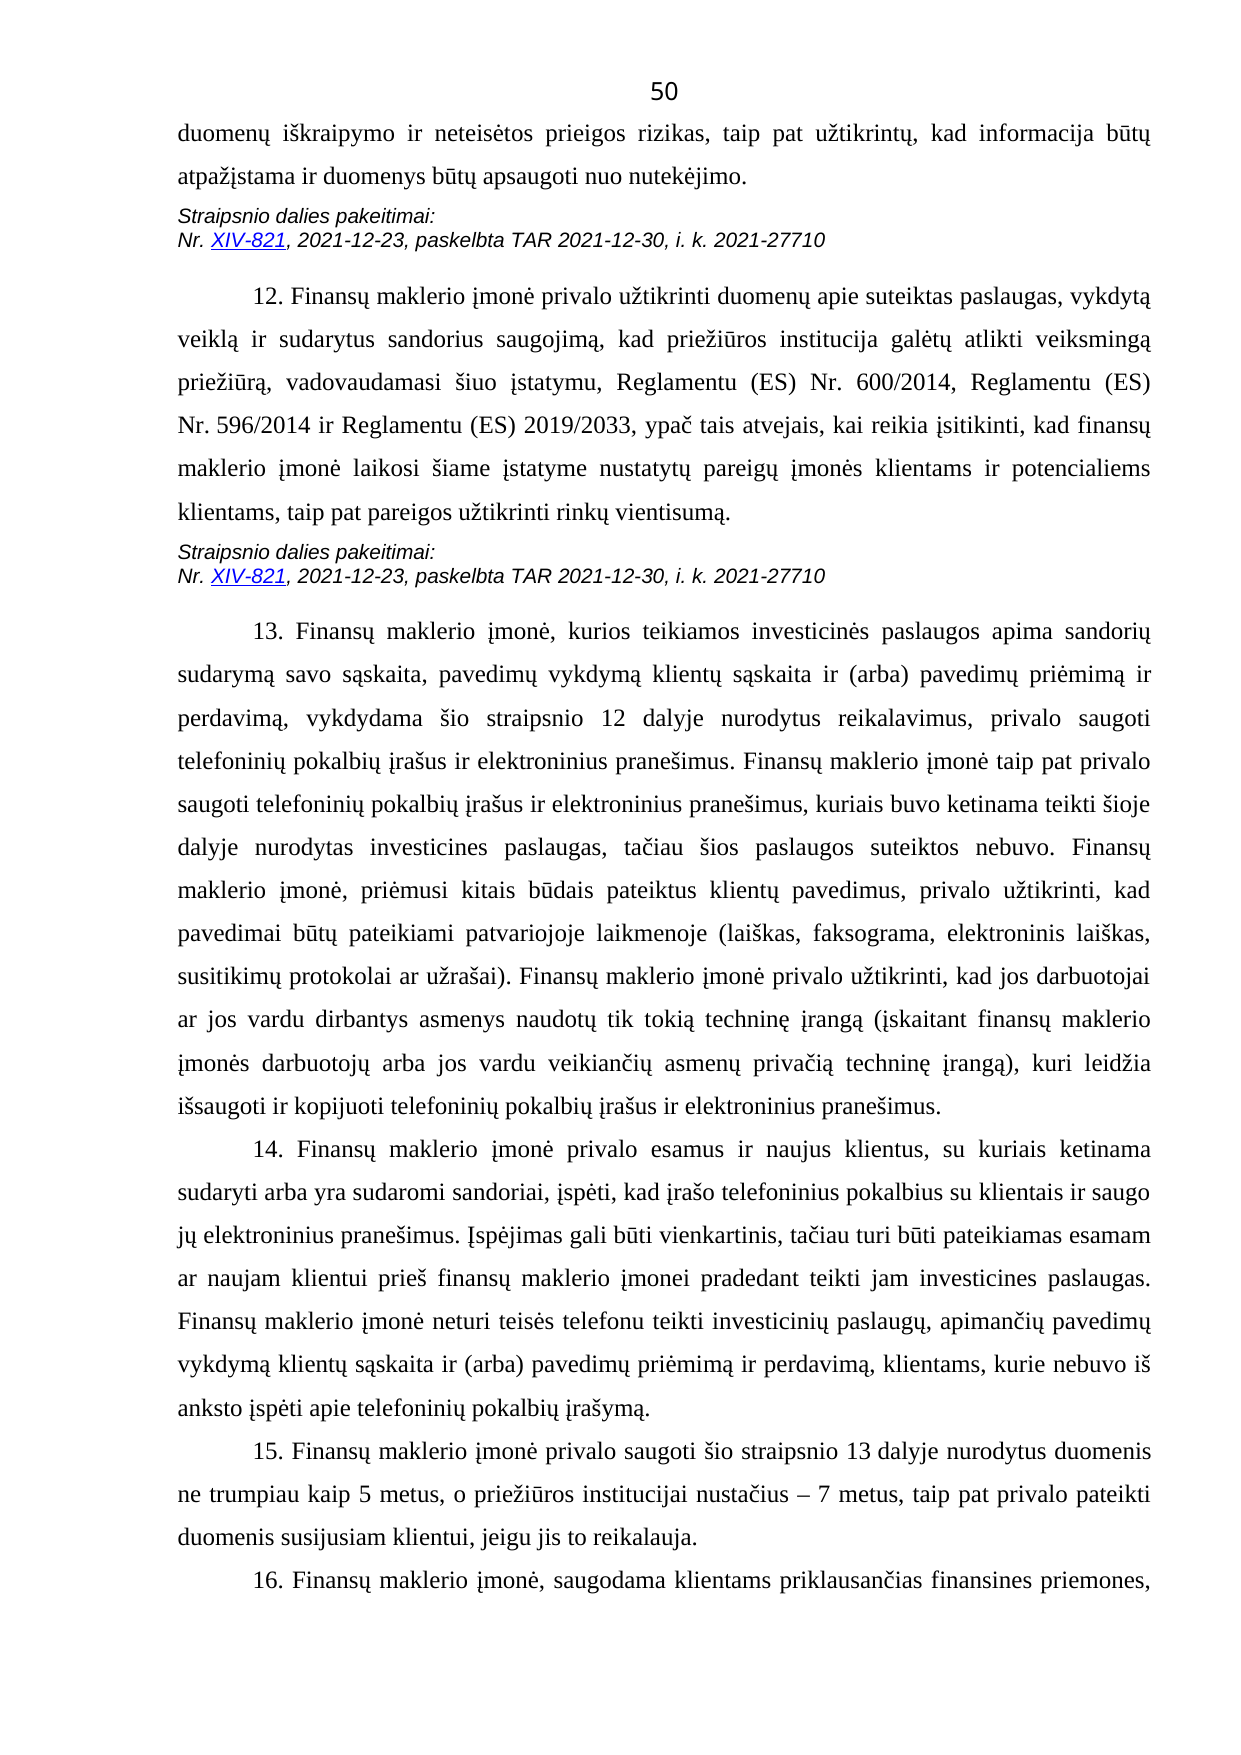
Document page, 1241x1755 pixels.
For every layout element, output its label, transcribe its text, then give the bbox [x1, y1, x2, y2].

text duomenų iškraipymo ir neteisėtos prieigos rizikas, taip pat užtikrintų, kad informacija būtų atpažįstama ir duomenys būtų apsaugoti nuo nutekėjimo. [177, 118, 1152, 190]
text 12. Finansų maklerio įmonė privalo užtikrinti duomenų apie suteiktas paslaugas, vykdytą veiklą ir sudarytus sandorius saugojimą, kad priežiūros institucija galėtų atlikti veiksmingą priežiūrą, vadovaudamasi šiuo įstatymu, Reglamentu (ES) Nr. 600/2014, Reglamentu (ES) Nr. 596/2014 ir Reglamentu (ES) 2019/2033, ypač tais atvejais, kai reikia įsitikinti, kad finansų maklerio įmonė laikosi šiame įstatyme nustatytų pareigų įmonės klientams ir potencialiems klientams, taip pat pareigos užtikrinti rinkų vientisumą. [177, 281, 1152, 525]
text 15. Finansų maklerio įmonė privalo saugoti šio straipsnio 13 dalyje nurodytus duomenis ne trumpiau kaip 5 metus, o priežiūros institucijai nustačius – 7 metus, taip pat privalo pateikti duomenis susijusiam klientui, jeigu jis to reikalauja. [177, 1436, 1152, 1551]
text 13. Finansų maklerio įmonė, kurios teikiamos investicinės paslaugos apima sandorių sudarymą savo sąskaita, pavedimų vykdymą klientų sąskaita ir (arba) pavedimų priėmimą ir perdavimą, vykdydama šio straipsnio 12 dalyje nurodytus reikalavimus, privalo saugoti telefoninių pokalbių įrašus ir elektroninius pranešimus. Finansų maklerio įmonė taip pat privalo saugoti telefoninių pokalbių įrašus ir elektroninius pranešimus, kuriais buvo ketinama teikti šioje dalyje nurodytas investicines paslaugas, tačiau šios paslaugos suteiktos nebuvo. Finansų maklerio įmonė, priėmusi kitais būdais pateiktus klientų pavedimus, privalo užtikrinti, kad pavedimai būtų pateikiami patvariojoje laikmenoje (laiškas, faksograma, elektroninis laiškas, susitikimų protokolai ar užrašai). Finansų maklerio įmonė privalo užtikrinti, kad jos darbuotojai ar jos vardu dirbantys asmenys naudotų tik tokią techninę įrangą (įskaitant finansų maklerio įmonės darbuotojų arba jos vardu veikiančių asmenų privačią techninę įrangą), kuri leidžia išsaugoti ir kopijuoti telefoninių pokalbių įrašus ir elektroninius pranešimus. [177, 616, 1152, 1119]
text Nr. XIV-821, 2021-12-23, paskelbta TAR 2021-12-30, i. k. 2021-27710 [177, 564, 1152, 588]
text 16. Finansų maklerio įmonė, saugodama klientams priklausančias finansines priemones, [177, 1565, 1152, 1594]
text Nr. XIV-821, 2021-12-23, paskelbta TAR 2021-12-30, i. k. 2021-27710 [177, 228, 1152, 252]
text Straipsnio dalies pakeitimai: [177, 204, 1152, 228]
text Straipsnio dalies pakeitimai: [177, 540, 1152, 564]
text 14. Finansų maklerio įmonė privalo esamus ir naujus klientus, su kuriais ketinama sudaryti arba yra sudaromi sandoriai, įspėti, kad įrašo telefoninius pokalbius su klientais ir saugo jų elektroninius pranešimus. Įspėjimas gali būti vienkartinis, tačiau turi būti pateikiamas esamam ar naujam klientui prieš finansų maklerio įmonei pradedant teikti jam investicines paslaugas. Finansų maklerio įmonė neturi teisės telefonu teikti investicinių paslaugų, apimančių pavedimų vykdymą klientų sąskaita ir (arba) pavedimų priėmimą ir perdavimą, klientams, kurie nebuvo iš anksto įspėti apie telefoninių pokalbių įrašymą. [177, 1134, 1152, 1421]
